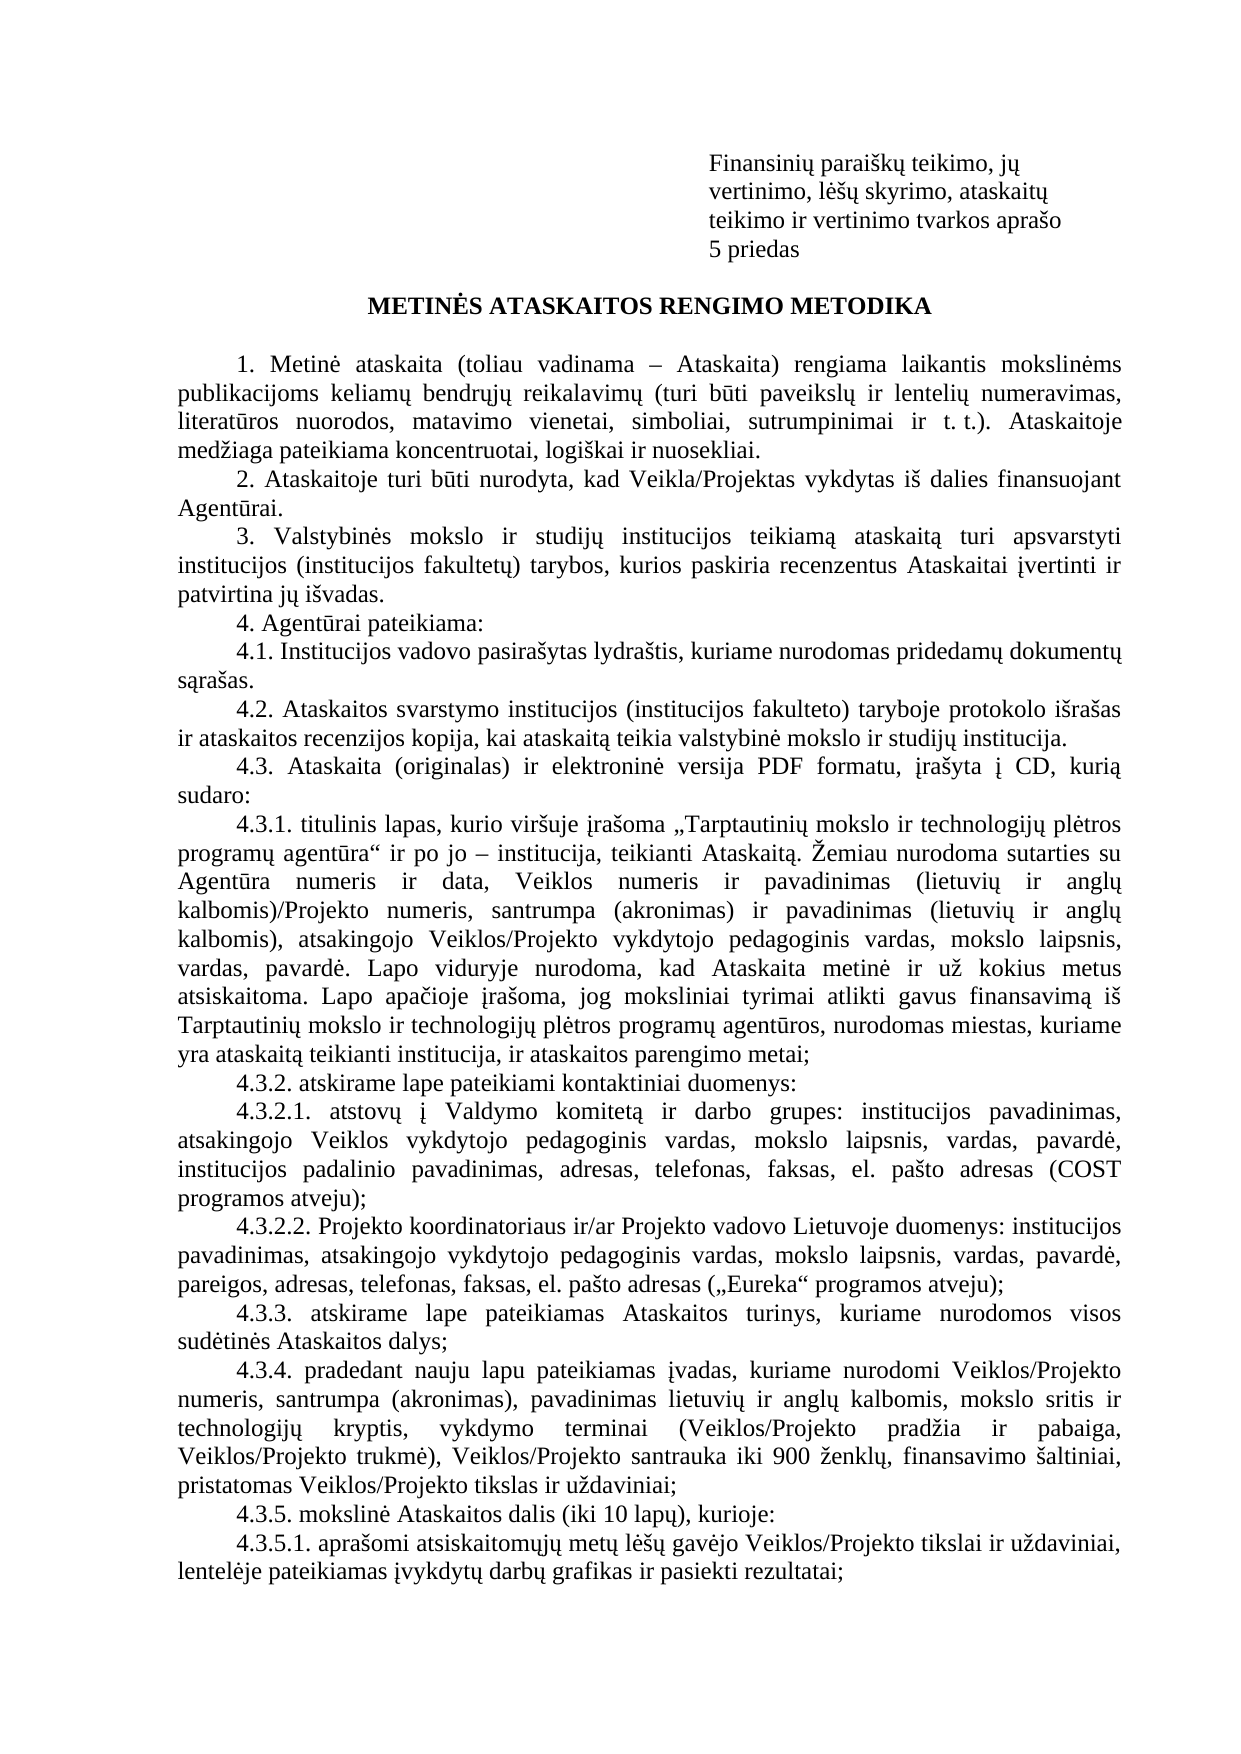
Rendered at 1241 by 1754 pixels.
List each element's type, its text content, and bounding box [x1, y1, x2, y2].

text 4.3.3. atskirame lape pateikiamas Ataskaitos turinys, kuriame nurodomos visos sudėtinės Ataskaitos dalys; [177, 1298, 1122, 1355]
text 4.3.2.1. atstovų į Valdymo komitetą ir darbo grupes: institucijos pavadinimas, atsakingojo Veiklos vykdytojo pedagoginis vardas, mokslo laipsnis, vardas, pavardė, institucijos padalinio pavadinimas, adresas, telefonas, faksas, el. pašto adresas (COST programos atveju); [177, 1096, 1122, 1211]
text 2. Ataskaitoje turi būti nurodyta, kad Veikla/Projektas vykdytas iš dalies finansuojant Agentūrai. [177, 464, 1122, 521]
text 4.3.5. mokslinė Ataskaitos dalis (iki 10 lapų), kurioje: [177, 1499, 1122, 1528]
text 4.3.2. atskirame lape pateikiami kontaktiniai duomenys: [177, 1068, 1122, 1096]
text 4.3.4. pradedant nauju lapu pateikiamas įvadas, kuriame nurodomi Veiklos/Projekto numeris, santrumpa (akronimas), pavadinimas lietuvių ir anglų kalbomis, mokslo sritis ir technologijų kryptis, vykdymo terminai (Veiklos/Projekto pradžia ir pabaiga, Veiklos/Projekto trukmė), Veiklos/Projekto santrauka iki 900 ženklų, finansavimo šaltiniai, pristatomas Veiklos/Projekto tikslas ir uždaviniai; [177, 1355, 1122, 1499]
text Finansinių paraiškų teikimo, jų [709, 148, 1122, 176]
text 4.3.1. titulinis lapas, kurio viršuje įrašoma „Tarptautinių mokslo ir technologijų plėtros programų agentūra“ ir po jo – institucija, teikianti Ataskaitą. Žemiau nurodoma sutarties su Agentūra numeris ir data, Veiklos numeris ir pavadinimas (lietuvių ir anglų kalbomis)/Projekto numeris, santrumpa (akronimas) ir pavadinimas (lietuvių ir anglų kalbomis), atsakingojo Veiklos/Projekto vykdytojo pedagoginis vardas, mokslo laipsnis, vardas, pavardė. Lapo viduryje nurodoma, kad Ataskaita metinė ir už kokius metus atsiskaitoma. Lapo apačioje įrašoma, jog moksliniai tyrimai atlikti gavus finansavimą iš Tarptautinių mokslo ir technologijų plėtros programų agentūros, nurodomas miestas, kuriame yra ataskaitą teikianti institucija, ir ataskaitos parengimo metai; [177, 809, 1122, 1068]
text vertinimo, lėšų skyrimo, ataskaitų [177, 176, 1122, 205]
text 4.2. Ataskaitos svarstymo institucijos (institucijos fakulteto) taryboje protokolo išrašas ir ataskaitos recenzijos kopija, kai ataskaitą teikia valstybinė mokslo ir studijų institucija. [177, 694, 1122, 751]
text teikimo ir vertinimo tvarkos aprašo [177, 205, 1122, 234]
text METINĖS ATASKAITOS RENGIMO METODIKA [177, 291, 1122, 320]
text 4. Agentūrai pateikiama: [177, 608, 1122, 636]
text 1. Metinė ataskaita (toliau vadinama – Ataskaita) rengiama laikantis mokslinėms publikacijoms keliamų bendrųjų reikalavimų (turi būti paveikslų ir lentelių numeravimas, literatūros nuorodos, matavimo vienetai, simboliai, sutrumpinimai ir t. t.). Ataskaitoje medžiaga pateikiama koncentruotai, logiškai ir nuosekliai. [177, 349, 1122, 464]
text 4.3.2.2. Projekto koordinatoriaus ir/ar Projekto vadovo Lietuvoje duomenys: institucijos pavadinimas, atsakingojo vykdytojo pedagoginis vardas, mokslo laipsnis, vardas, pavardė, pareigos, adresas, telefonas, faksas, el. pašto adresas („Eureka“ programos atveju); [177, 1211, 1122, 1298]
text 4.3. Ataskaita (originalas) ir elektroninė versija PDF formatu, įrašyta į CD, kurią sudaro: [177, 751, 1122, 809]
text 3. Valstybinės mokslo ir studijų institucijos teikiamą ataskaitą turi apsvarstyti institucijos (institucijos fakultetų) tarybos, kurios paskiria recenzentus Ataskaitai įvertinti ir patvirtina jų išvadas. [177, 521, 1122, 608]
text 5 priedas [177, 234, 1122, 263]
text 4.1. Institucijos vadovo pasirašytas lydraštis, kuriame nurodomas pridedamų dokumentų sąrašas. [177, 636, 1122, 694]
text 4.3.5.1. aprašomi atsiskaitomųjų metų lėšų gavėjo Veiklos/Projekto tikslai ir uždaviniai, lentelėje pateikiamas įvykdytų darbų grafikas ir pasiekti rezultatai; [177, 1528, 1122, 1585]
